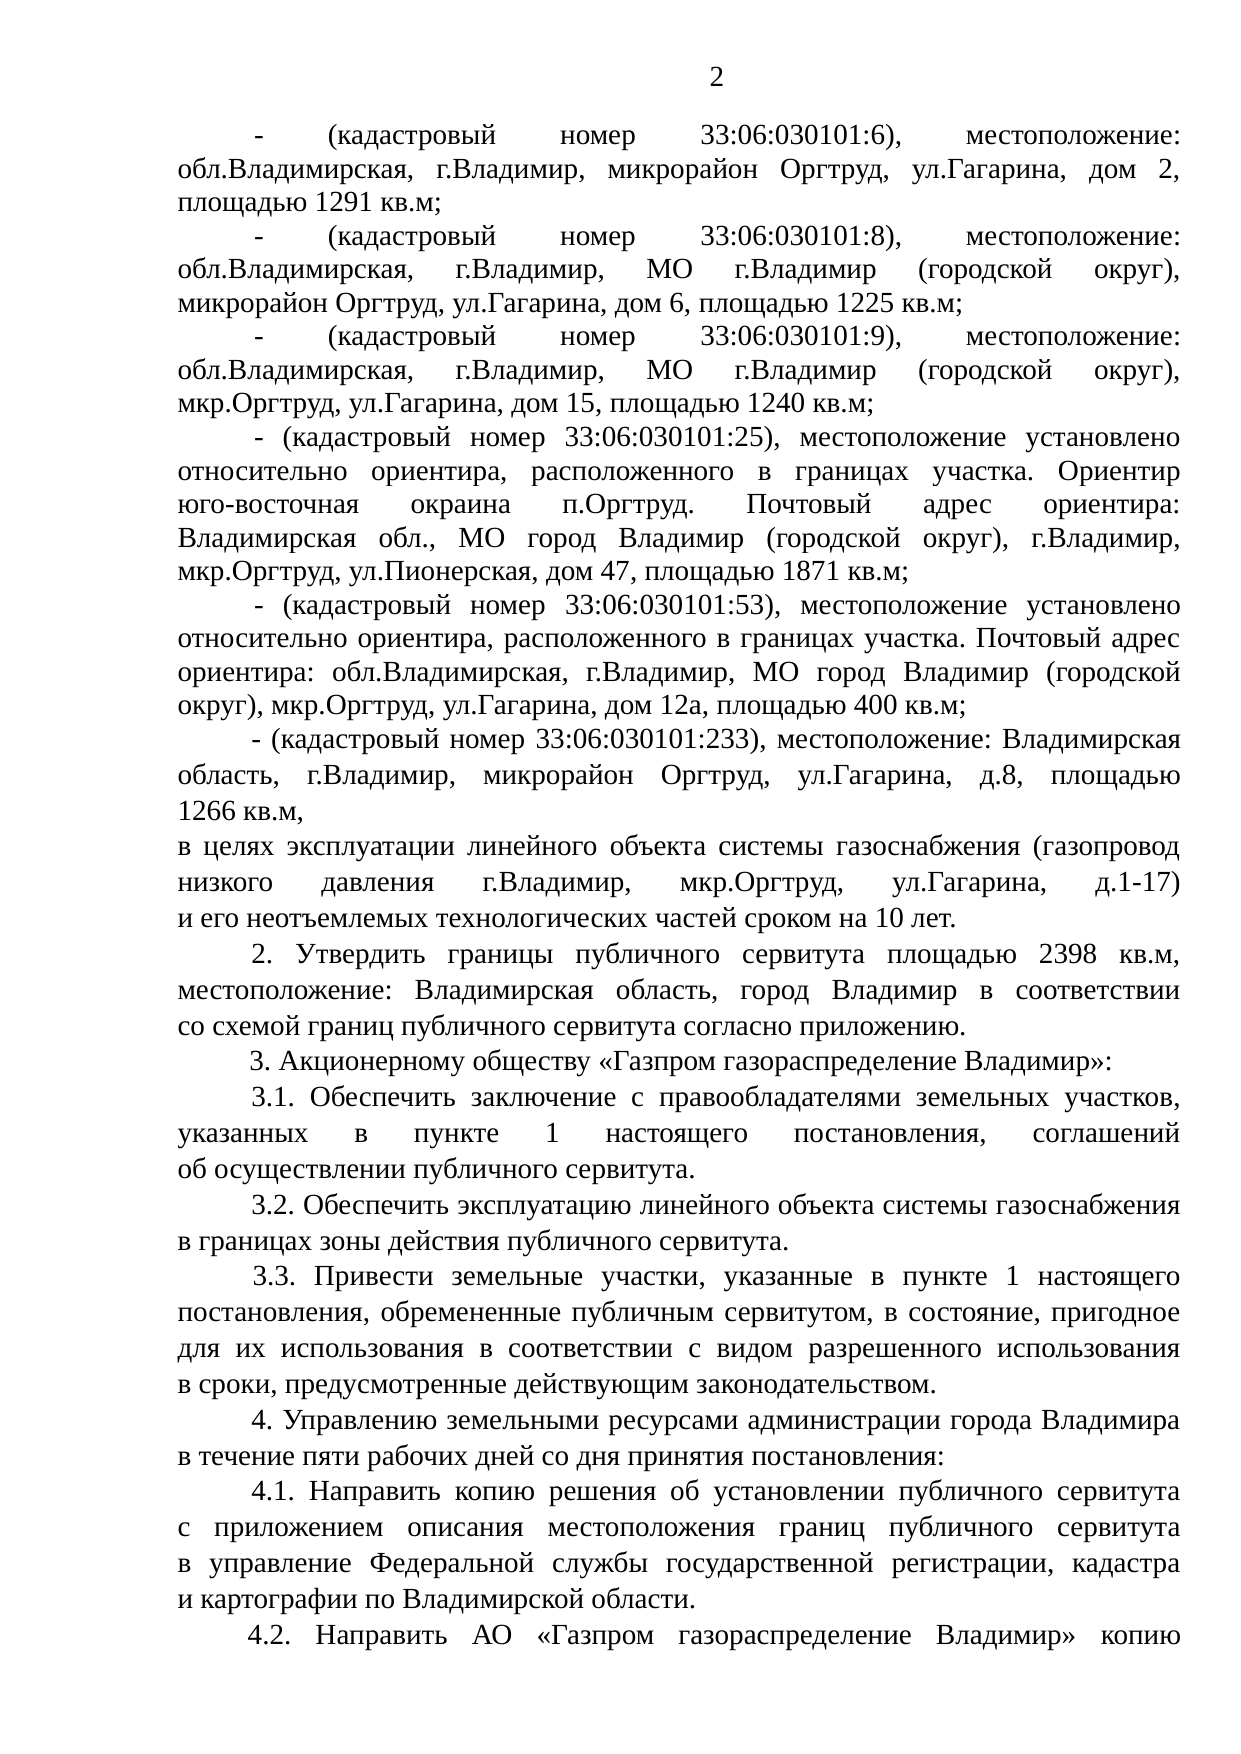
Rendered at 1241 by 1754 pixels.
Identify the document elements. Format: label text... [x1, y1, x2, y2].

text 4. Управлению земельными ресурсами администрации города Владимира в течение пяти рабочих дней со дня принятия постановления: [177, 1402, 1181, 1471]
text 3.1. Обеспечить заключение с правообладателями земельных участков, указанных в пункте 1 настоящего постановления, соглашений об осуществлении публичного сервитута. [177, 1079, 1181, 1184]
text - (кадастровый номер 33:06:030101:9), местоположение: обл.Владимирская, г.Владимир, МО г.Владимир (городской округ), мкр.Оргтруд, ул.Гагарина, дом 15, площадью 1240 кв.м; [177, 318, 1181, 419]
text - (кадастровый номер 33:06:030101:53), местоположение установлено относительно ориентира, расположенного в границах участка. Почтовый адрес ориентира: обл.Владимирская, г.Владимир, МО город Владимир (городской округ), мкр.Оргтруд, ул.Гагарина, дом 12а, площадью 400 кв.м; [177, 587, 1181, 721]
text 3.3. Привести земельные участки, указанные в пункте 1 настоящего постановления, обремененные публичным сервитутом, в состояние, пригодное для их использования в соответствии с видом разрешенного использования в сроки, предусмотренные действующим законодательством. [177, 1258, 1181, 1399]
text 2. Утвердить границы публичного сервитута площадью 2398 кв.м, местоположение: Владимирская область, город Владимир в соответствии со схемой границ публичного сервитута согласно приложению. [177, 936, 1181, 1041]
text 4.2. Направить АО «Газпром газораспределение Владимир» копию [177, 1617, 1181, 1650]
text 4.1. Направить копию решения об установлении публичного сервитута c приложением описания местоположения границ публичного сервитута в управление Федеральной службы государственной регистрации, кадастра и картографии по Владимирской области. [177, 1473, 1181, 1614]
text - (кадастровый номер 33:06:030101:8), местоположение: обл.Владимирская, г.Владимир, МО г.Владимир (городской округ), микрорайон Оргтруд, ул.Гагарина, дом 6, площадью 1225 кв.м; [177, 218, 1181, 318]
text 3. Акционерному обществу «Газпром газораспределение Владимир»: [177, 1043, 1181, 1077]
text в целях эксплуатации линейного объекта системы газоснабжения (газопровод низкого давления г.Владимир, мкр.Оргтруд, ул.Гагарина, д.1-17) и его неотъемлемых технологических частей сроком на 10 лет. [177, 828, 1181, 934]
text - (кадастровый номер 33:06:030101:25), местоположение установлено относительно ориентира, расположенного в границах участка. Ориентир юго-восточная окраина п.Оргтруд. Почтовый адрес ориентира: Владимирская обл., МО город Владимир (городской округ), г.Владимир, мкр.Оргтруд, ул.Пионерская, дом 47, площадью 1871 кв.м; [177, 419, 1181, 587]
text - (кадастровый номер 33:06:030101:6), местоположение: обл.Владимирская, г.Владимир, микрорайон Оргтруд, ул.Гагарина, дом 2, площадью 1291 кв.м; [177, 117, 1181, 218]
text - (кадастровый номер 33:06:030101:233), местоположение: Владимирская область, г.Владимир, микрорайон Оргтруд, ул.Гагарина, д.8, площадью 1266 кв.м, [177, 721, 1181, 826]
text 3.2. Обеспечить эксплуатацию линейного объекта системы газоснабжения в границах зоны действия публичного сервитута. [177, 1187, 1181, 1256]
